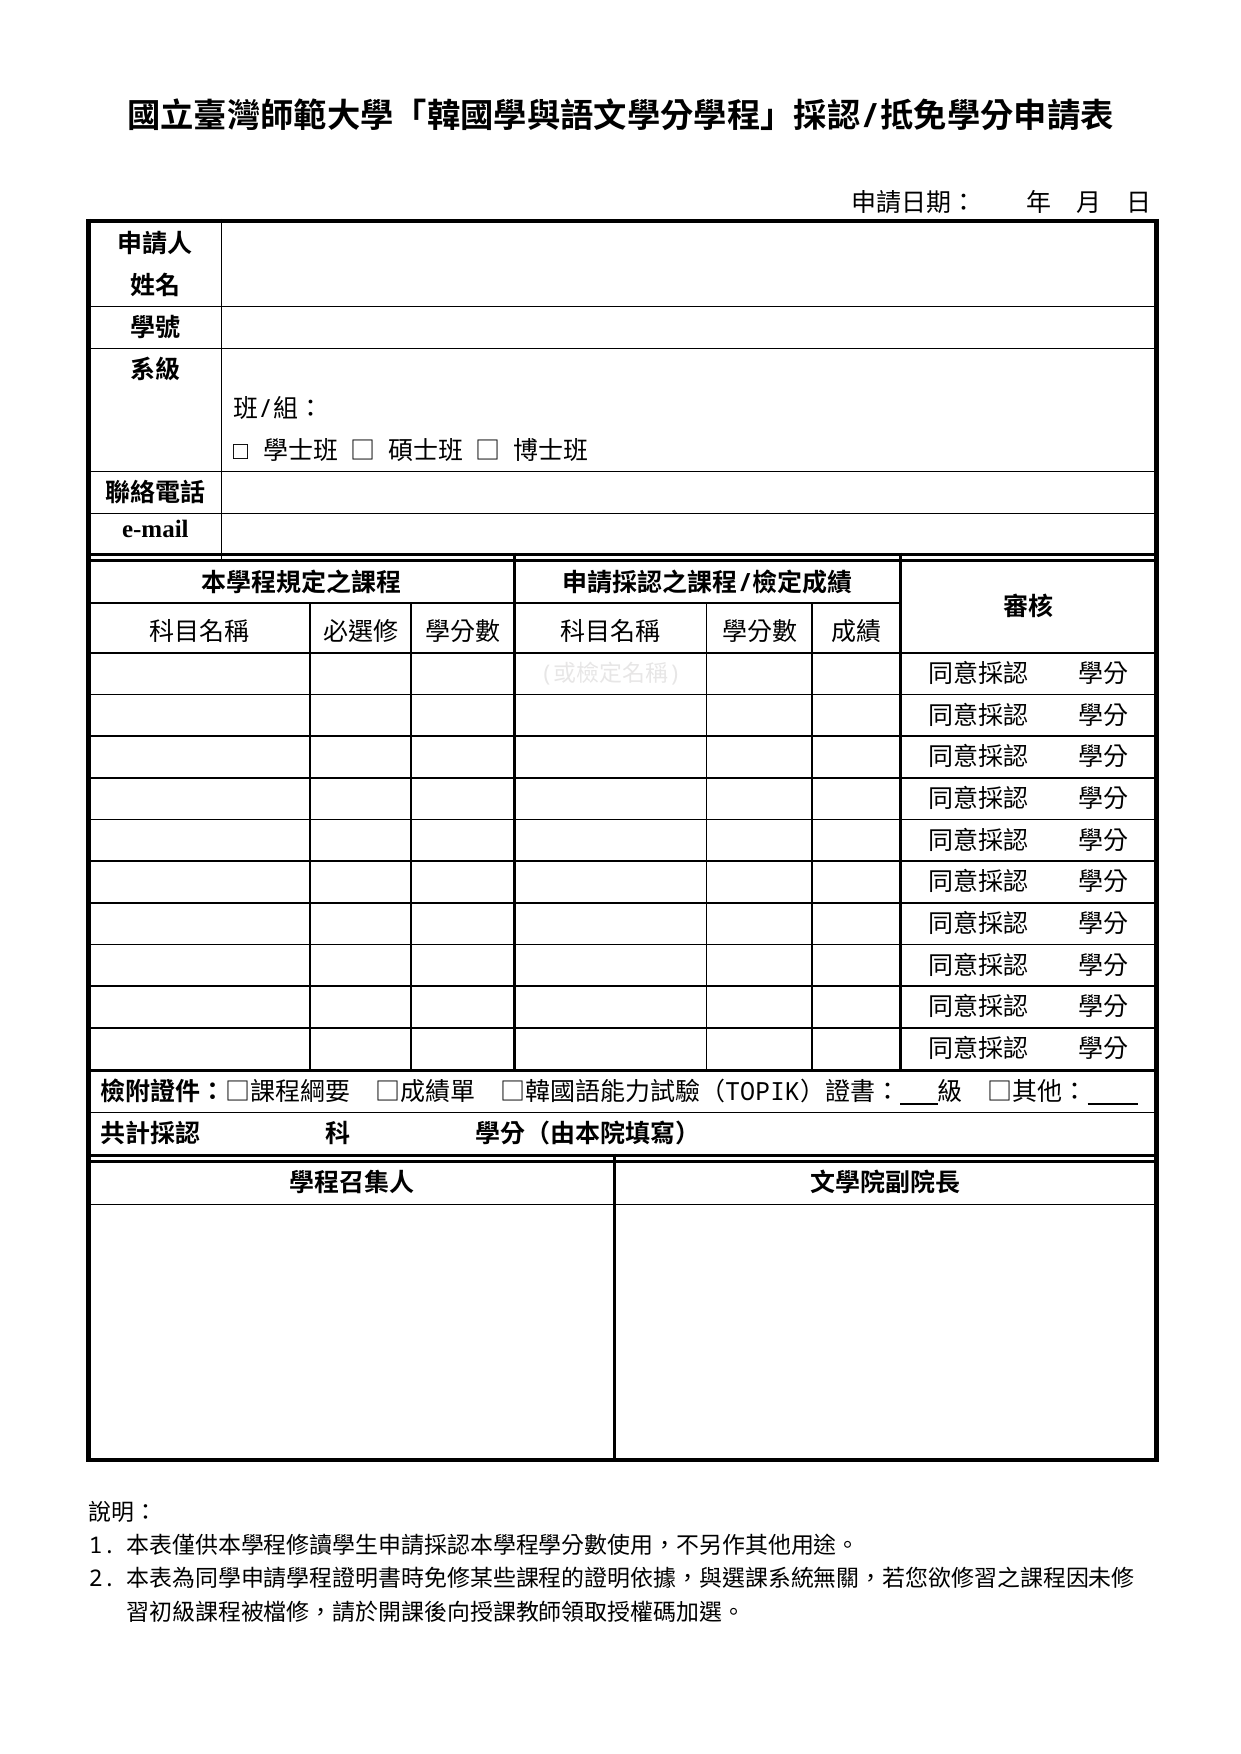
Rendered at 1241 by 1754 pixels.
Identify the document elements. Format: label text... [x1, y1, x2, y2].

table_cell [707, 945, 811, 985]
table_cell 同意採認 學分 [902, 820, 1154, 860]
table_cell [813, 737, 899, 777]
list 本表為同學申請學程證明書時免修某些課程的證明依據，與選課系統無關，若您欲修習之課程因未修習初級課程被檔修，請於開課後向授課教師領取授權碼加選。 [89, 1560, 1152, 1627]
table_cell 同意採認 學分 [902, 862, 1154, 902]
table_cell [707, 987, 811, 1027]
table_cell 學程召集人 [91, 1163, 613, 1203]
table_cell [311, 1029, 410, 1069]
table_cell [813, 695, 899, 735]
text 國立臺灣師範大學「韓國學與語文學分學程」採認/抵免學分申請表 [89, 89, 1152, 137]
table_cell [516, 695, 706, 735]
table_cell 同意採認 學分 [902, 654, 1154, 694]
table_cell [222, 472, 1154, 513]
table_cell [813, 654, 899, 694]
table_cell [311, 737, 410, 777]
table_cell 同意採認 學分 [902, 779, 1154, 819]
table_cell [516, 987, 706, 1027]
table_cell [91, 1029, 309, 1069]
table_cell 學號 [91, 307, 221, 348]
table_cell [91, 695, 309, 735]
table_cell [311, 820, 410, 860]
table_cell [91, 654, 309, 694]
table_cell [707, 654, 811, 694]
table_cell [311, 904, 410, 944]
table_cell 檢附證件：□課程綱要 □成績單 □韓國語能力試驗（TOPIK）證書： 級 □其他： [91, 1072, 1154, 1112]
table_cell [91, 945, 309, 985]
table_cell [813, 987, 899, 1027]
table_cell [707, 862, 811, 902]
table_cell [412, 820, 513, 860]
table_header [222, 223, 1154, 306]
table_cell [412, 987, 513, 1027]
table_cell e-mail [91, 514, 221, 553]
table_cell (或檢定名稱) [516, 654, 706, 694]
table_header 申請人 姓名 [91, 223, 221, 306]
table_cell [91, 779, 309, 819]
table_cell [813, 945, 899, 985]
table_cell [311, 779, 410, 819]
table_cell [412, 779, 513, 819]
table_cell [813, 820, 899, 860]
table_cell [707, 737, 811, 777]
table_cell 同意採認 學分 [902, 695, 1154, 735]
table_cell [311, 654, 410, 694]
table_cell 同意採認 學分 [902, 737, 1154, 777]
table_cell [412, 737, 513, 777]
table_cell [813, 862, 899, 902]
table_cell [91, 1205, 613, 1458]
table_cell [91, 737, 309, 777]
table_cell [707, 695, 811, 735]
table_cell [91, 987, 309, 1027]
table_cell 審核 [902, 562, 1154, 652]
table_cell [412, 945, 513, 985]
table_cell [516, 737, 706, 777]
table_cell [412, 695, 513, 735]
table_cell [412, 1029, 513, 1069]
table_cell [516, 945, 706, 985]
table_cell 共計採認 科 學分（由本院填寫） [91, 1113, 1154, 1153]
table_cell [311, 945, 410, 985]
table_cell 科目名稱 [516, 604, 706, 652]
table_cell 同意採認 學分 [902, 987, 1154, 1027]
table_cell [707, 820, 811, 860]
table_cell [222, 514, 1154, 553]
table_cell [91, 820, 309, 860]
table_cell 本學程規定之課程 [91, 562, 513, 602]
table_cell [222, 307, 1154, 348]
table_cell [813, 904, 899, 944]
table_cell [516, 1029, 706, 1069]
table_cell [707, 1029, 811, 1069]
table_cell [91, 904, 309, 944]
table_cell 成績 [813, 604, 899, 652]
text 申請日期： 年 月 日 [89, 182, 1152, 219]
table_cell [91, 862, 309, 902]
list 本表僅供本學程修讀學生申請採認本學程學分數使用，不另作其他用途。 [89, 1527, 1152, 1560]
table_cell 班/組： □ 學士班 □ 碩士班 □ 博士班 [222, 349, 1154, 471]
table_cell [412, 904, 513, 944]
table_cell [813, 1029, 899, 1069]
table_cell [311, 695, 410, 735]
table_cell [412, 862, 513, 902]
table_cell [311, 987, 410, 1027]
table_cell 學分數 [707, 604, 811, 652]
table_cell [516, 862, 706, 902]
table_cell [813, 779, 899, 819]
table_cell 聯絡電話 [91, 472, 221, 513]
table_cell 同意採認 學分 [902, 904, 1154, 944]
table_cell [707, 779, 811, 819]
text 說明： [89, 1493, 1152, 1527]
table_cell 同意採認 學分 [902, 945, 1154, 985]
table_cell [516, 904, 706, 944]
table_cell [412, 654, 513, 694]
table_cell 申請採認之課程/檢定成績 [516, 562, 899, 602]
table_cell 學分數 [412, 604, 513, 652]
table_cell [516, 820, 706, 860]
table_cell 系級 [91, 349, 221, 471]
table_cell [707, 904, 811, 944]
table_cell 必選修 [311, 604, 410, 652]
table_cell [616, 1205, 1154, 1458]
table_cell [516, 779, 706, 819]
table_cell 科目名稱 [91, 604, 309, 652]
table_cell [311, 862, 410, 902]
table_cell 同意採認 學分 [902, 1029, 1154, 1069]
table_cell 文學院副院長 [616, 1163, 1154, 1203]
